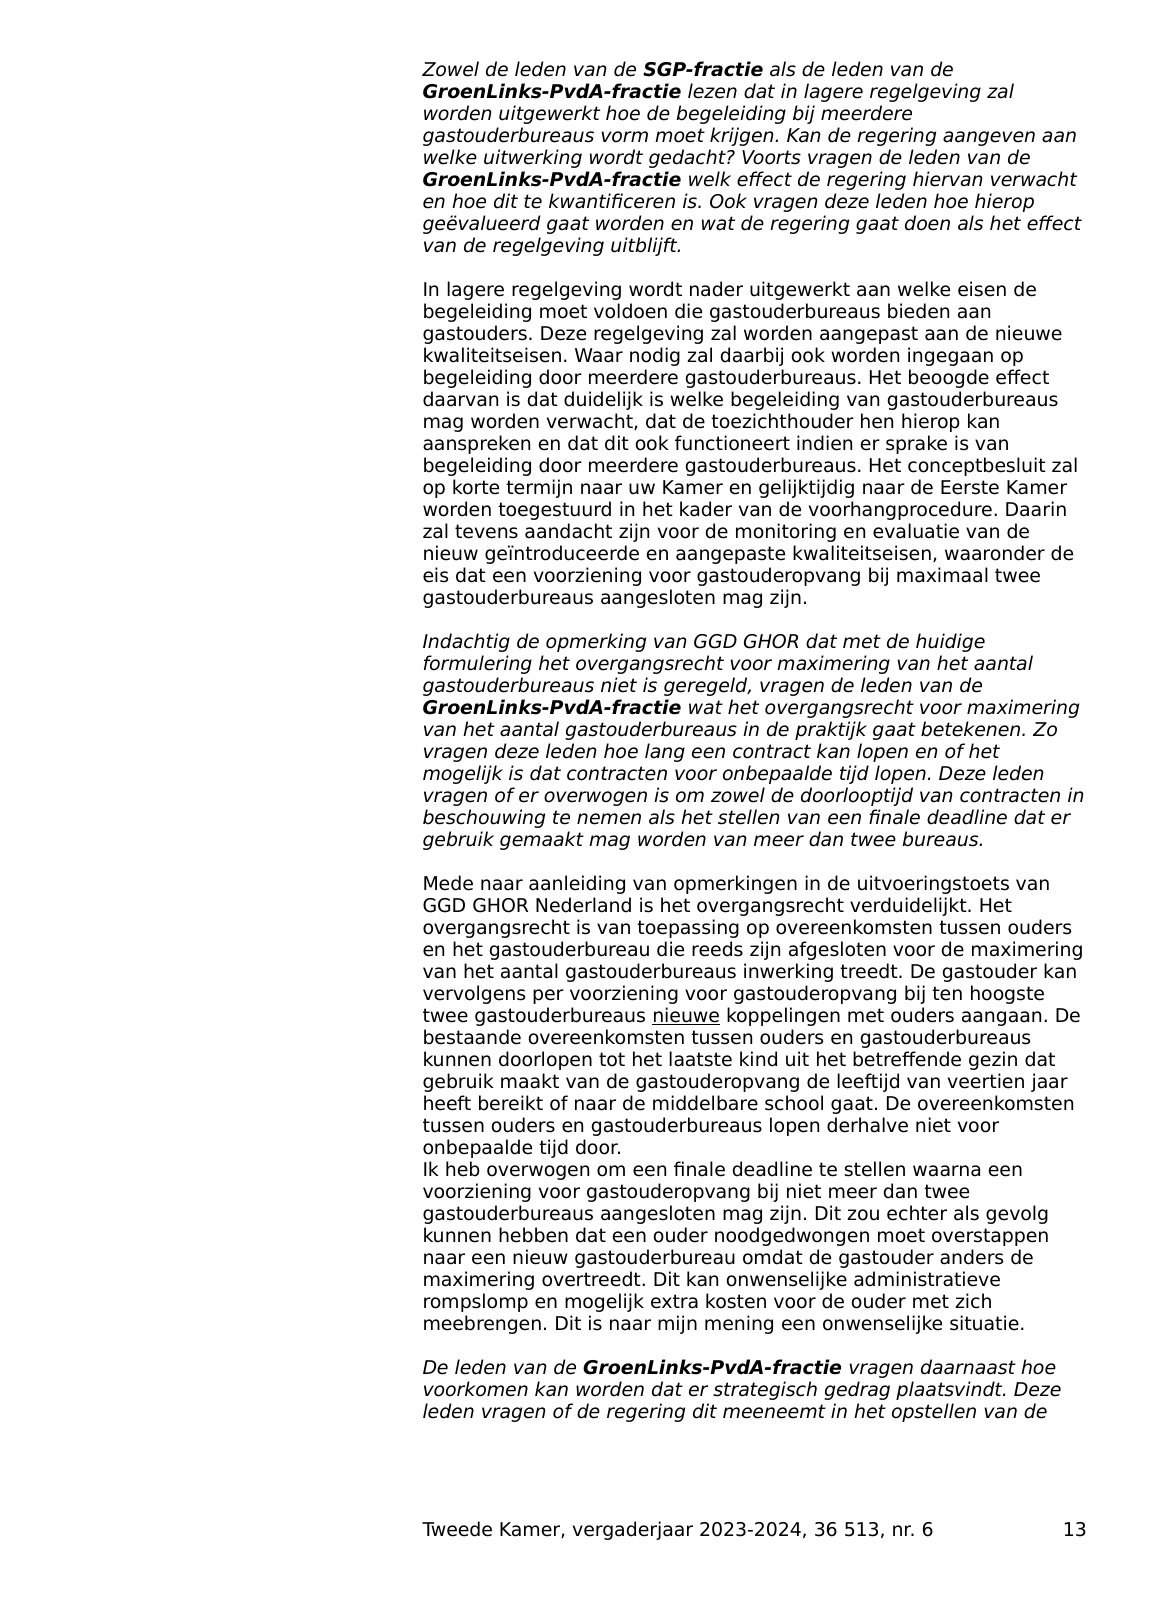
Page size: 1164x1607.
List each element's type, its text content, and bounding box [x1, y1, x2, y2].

text In lagere regelgeving wordt nader uitgewerkt aan welke eisen de begeleiding moet voldoen die gastouderbureaus bieden aan gastouders. Deze regelgeving zal worden aangepast aan de nieuwe kwaliteitseisen. Waar nodig zal daarbij ook worden ingegaan op begeleiding door meerdere gastouderbureaus. Het beoogde effect daarvan is dat duidelijk is welke begeleiding van gastouderbureaus mag worden verwacht, dat de toezichthouder hen hierop kan aanspreken en dat dit ook functioneert indien er sprake is van begeleiding door meerdere gastouderbureaus. Het conceptbesluit zal op korte termijn naar uw Kamer en gelijktijdig naar de Eerste Kamer worden toegestuurd in het kader van de voorhangprocedure. Daarin zal tevens aandacht zijn voor de monitoring en evaluatie van de nieuw geïntroduceerde en aangepaste kwaliteitseisen, waaronder de eis dat een voorziening voor gastouderopvang bij maximaal twee gastouderbureaus aangesloten mag zijn. [422, 279, 1087, 609]
text De leden van de GroenLinks-PvdA-fractie vragen daarnaast hoe voorkomen kan worden dat er strategisch gedrag plaatsvindt. Deze leden vragen of de regering dit meeneemt in het opstellen van de [422, 1357, 1087, 1423]
text Ik heb overwogen om een finale deadline te stellen waarna een voorziening voor gastouderopvang bij niet meer dan twee gastouderbureaus aangesloten mag zijn. Dit zou echter als gevolg kunnen hebben dat een ouder noodgedwongen moet overstappen naar een nieuw gastouderbureau omdat de gastouder anders de maximering overtreedt. Dit kan onwenselijke administratieve rompslomp en mogelijk extra kosten voor de ouder met zich meebrengen. Dit is naar mijn mening een onwenselijke situatie. [422, 1159, 1087, 1334]
text Mede naar aanleiding van opmerkingen in de uitvoeringstoets van GGD GHOR Nederland is het overgangsrecht verduidelijkt. Het overgangsrecht is van toepassing op overeenkomsten tussen ouders en het gastouderbureau die reeds zijn afgesloten voor de maximering van het aantal gastouderbureaus inwerking treedt. De gastouder kan vervolgens per voorziening voor gastouderopvang bij ten hoogste twee gastouderbureaus nieuwe koppelingen met ouders aangaan. De bestaande overeenkomsten tussen ouders en gastouderbureaus kunnen doorlopen tot het laatste kind uit het betreffende gezin dat gebruik maakt van de gastouderopvang de leeftijd van veertien jaar heeft bereikt of naar de middelbare school gaat. De overeenkomsten tussen ouders en gastouderbureaus lopen derhalve niet voor onbepaalde tijd door. [422, 873, 1087, 1159]
text Indachtig de opmerking van GGD GHOR dat met de huidige formulering het overgangsrecht voor maximering van het aantal gastouderbureaus niet is geregeld, vragen de leden van de GroenLinks-PvdA-fractie wat het overgangsrecht voor maximering van het aantal gastouderbureaus in de praktijk gaat betekenen. Zo vragen deze leden hoe lang een contract kan lopen en of het mogelijk is dat contracten voor onbepaalde tijd lopen. Deze leden vragen of er overwogen is om zowel de doorlooptijd van contracten in beschouwing te nemen als het stellen van een finale deadline dat er gebruik gemaakt mag worden van meer dan twee bureaus. [422, 631, 1087, 851]
text Zowel de leden van de SGP-fractie als de leden van de GroenLinks-PvdA-fractie lezen dat in lagere regelgeving zal worden uitgewerkt hoe de begeleiding bij meerdere gastouderbureaus vorm moet krijgen. Kan de regering aangeven aan welke uitwerking wordt gedacht? Voorts vragen de leden van de GroenLinks-PvdA-fractie welk effect de regering hiervan verwacht en hoe dit te kwantificeren is. Ook vragen deze leden hoe hierop geëvalueerd gaat worden en wat de regering gaat doen als het effect van de regelgeving uitblijft. [422, 59, 1087, 257]
